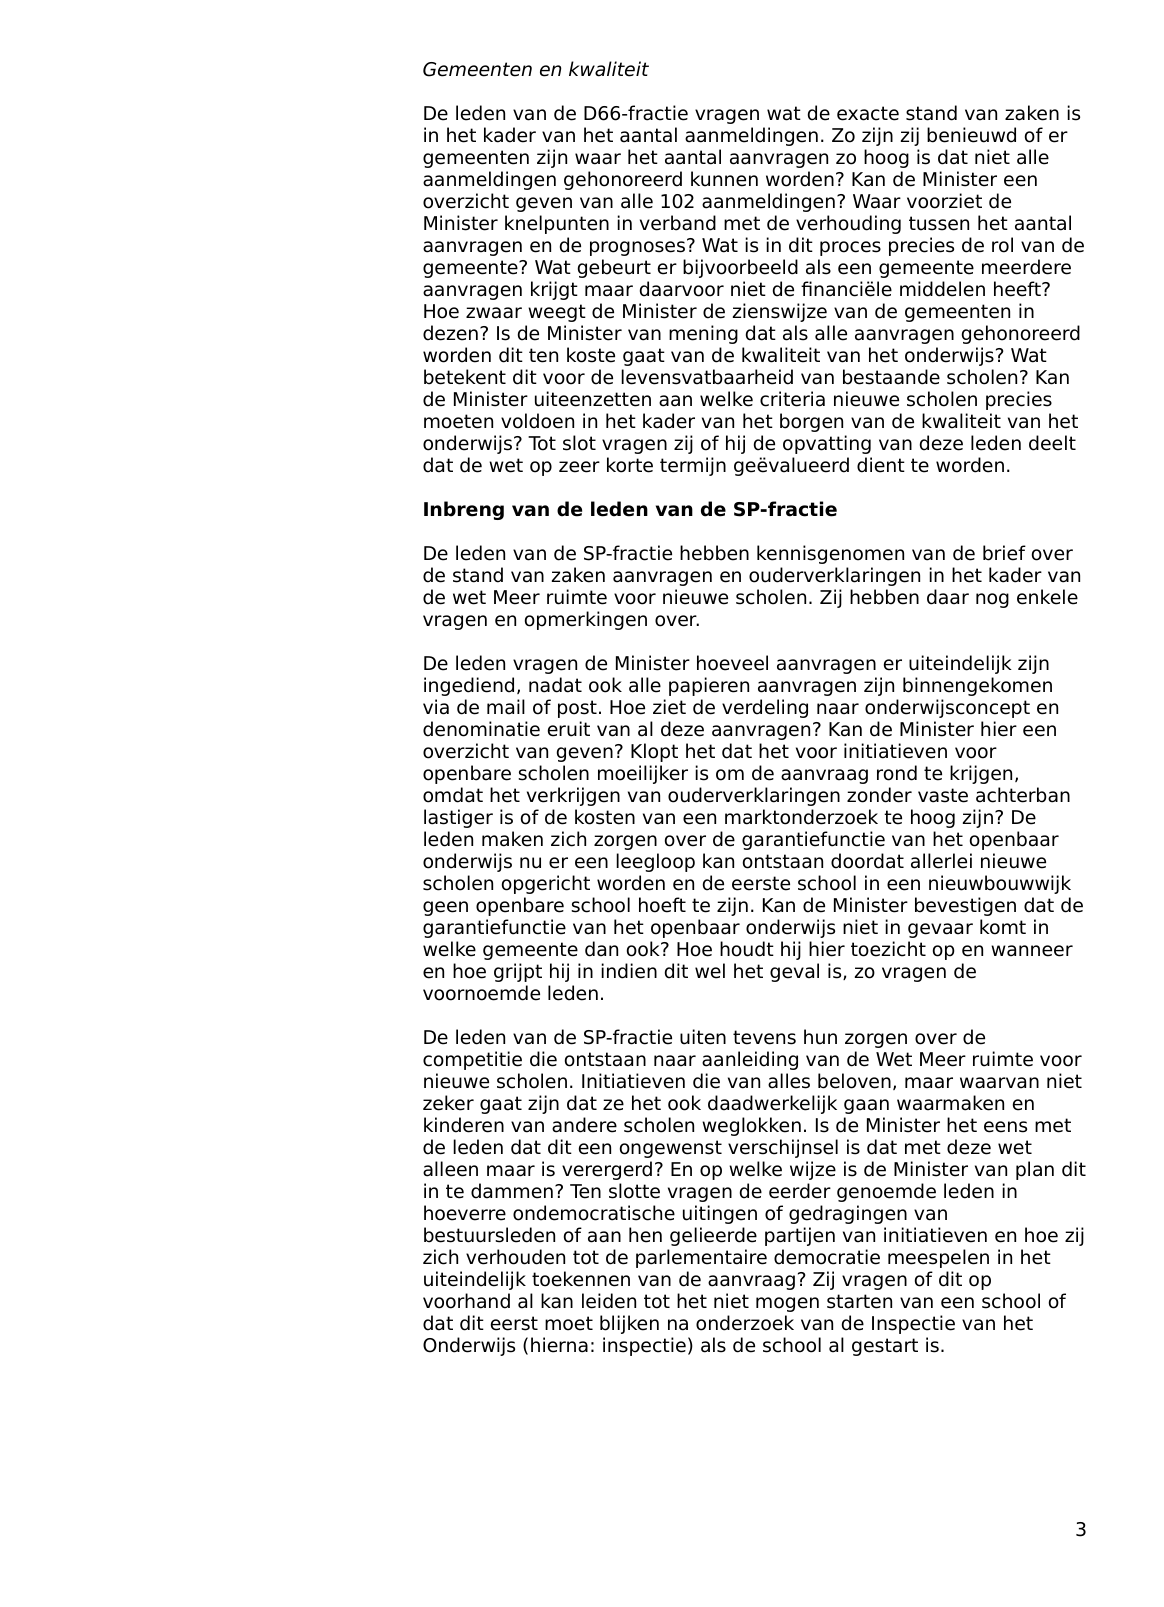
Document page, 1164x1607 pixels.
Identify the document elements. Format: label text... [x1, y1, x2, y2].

subtitle Inbreng van de leden van de SP-fractie [422, 499, 1087, 521]
text De leden vragen de Minister hoeveel aanvragen er uiteindelijk zijn ingediend, nadat ook alle papieren aanvragen zijn binnengekomen via de mail of post. Hoe ziet de verdeling naar onderwijsconcept en denominatie eruit van al deze aanvragen? Kan de Minister hier een overzicht van geven? Klopt het dat het voor initiatieven voor openbare scholen moeilijker is om de aanvraag rond te krijgen, omdat het verkrijgen van ouderverklaringen zonder vaste achterban lastiger is of de kosten van een marktonderzoek te hoog zijn? De leden maken zich zorgen over de garantiefunctie van het openbaar onderwijs nu er een leegloop kan ontstaan doordat allerlei nieuwe scholen opgericht worden en de eerste school in een nieuwbouwwijk geen openbare school hoeft te zijn. Kan de Minister bevestigen dat de garantiefunctie van het openbaar onderwijs niet in gevaar komt in welke gemeente dan ook? Hoe houdt hij hier toezicht op en wanneer en hoe grijpt hij in indien dit wel het geval is, zo vragen de voornoemde leden. [422, 653, 1087, 1005]
text De leden van de SP-fractie uiten tevens hun zorgen over de competitie die ontstaan naar aanleiding van de Wet Meer ruimte voor nieuwe scholen. Initiatieven die van alles beloven, maar waarvan niet zeker gaat zijn dat ze het ook daadwerkelijk gaan waarmaken en kinderen van andere scholen weglokken. Is de Minister het eens met de leden dat dit een ongewenst verschijnsel is dat met deze wet alleen maar is verergerd? En op welke wijze is de Minister van plan dit in te dammen? Ten slotte vragen de eerder genoemde leden in hoeverre ondemocratische uitingen of gedragingen van bestuursleden of aan hen gelieerde partijen van initiatieven en hoe zij zich verhouden tot de parlementaire democratie meespelen in het uiteindelijk toekennen van de aanvraag? Zij vragen of dit op voorhand al kan leiden tot het niet mogen starten van een school of dat dit eerst moet blijken na onderzoek van de Inspectie van het Onderwijs (hierna: inspectie) als de school al gestart is. [422, 1027, 1087, 1357]
text De leden van de SP-fractie hebben kennisgenomen van de brief over de stand van zaken aanvragen en ouderverklaringen in het kader van de wet Meer ruimte voor nieuwe scholen. Zij hebben daar nog enkele vragen en opmerkingen over. [422, 543, 1087, 631]
text De leden van de D66-fractie vragen wat de exacte stand van zaken is in het kader van het aantal aanmeldingen. Zo zijn zij benieuwd of er gemeenten zijn waar het aantal aanvragen zo hoog is dat niet alle aanmeldingen gehonoreerd kunnen worden? Kan de Minister een overzicht geven van alle 102 aanmeldingen? Waar voorziet de Minister knelpunten in verband met de verhouding tussen het aantal aanvragen en de prognoses? Wat is in dit proces precies de rol van de gemeente? Wat gebeurt er bijvoorbeeld als een gemeente meerdere aanvragen krijgt maar daarvoor niet de financiële middelen heeft? Hoe zwaar weegt de Minister de zienswijze van de gemeenten in dezen? Is de Minister van mening dat als alle aanvragen gehonoreerd worden dit ten koste gaat van de kwaliteit van het onderwijs? Wat betekent dit voor de levensvatbaarheid van bestaande scholen? Kan de Minister uiteenzetten aan welke criteria nieuwe scholen precies moeten voldoen in het kader van het borgen van de kwaliteit van het onderwijs? Tot slot vragen zij of hij de opvatting van deze leden deelt dat de wet op zeer korte termijn geëvalueerd dient te worden. [422, 103, 1087, 477]
subtitle Gemeenten en kwaliteit [422, 59, 1087, 81]
